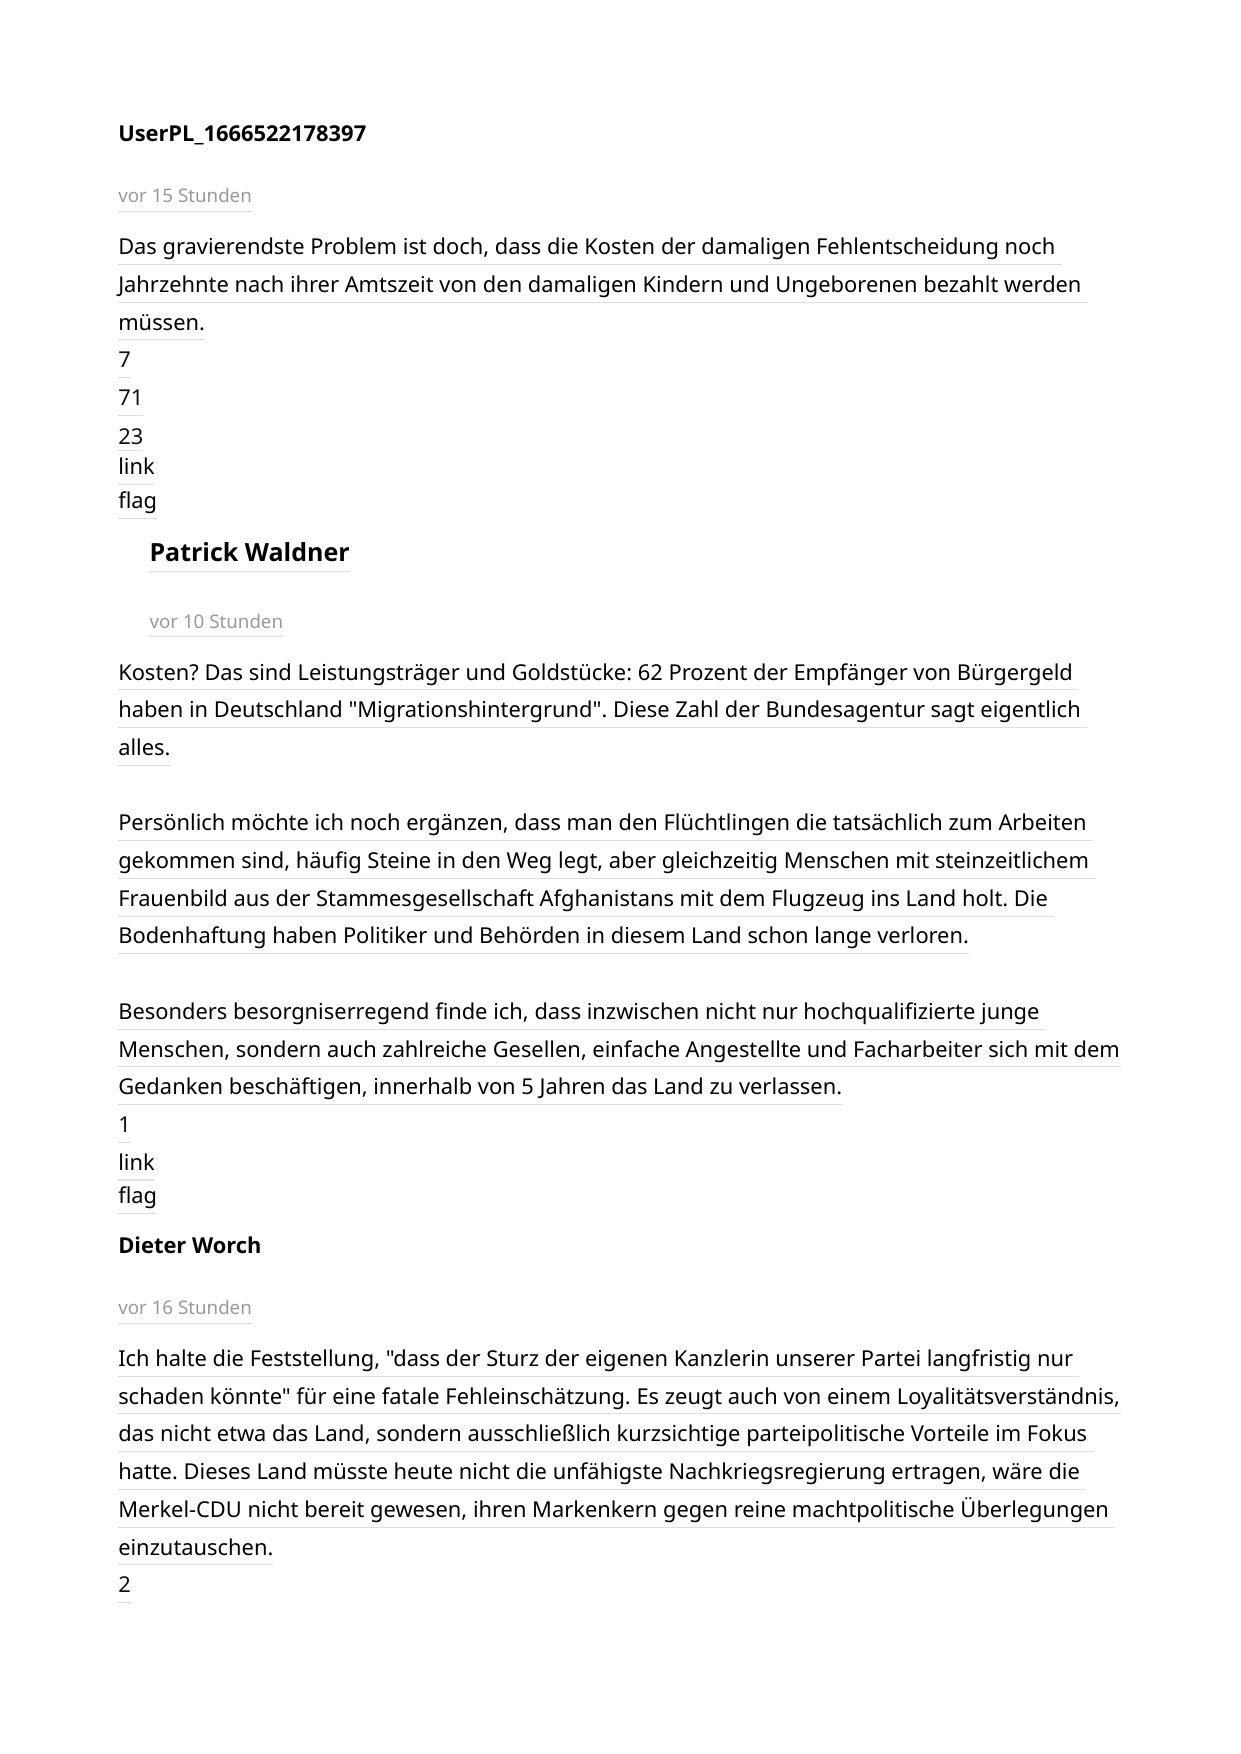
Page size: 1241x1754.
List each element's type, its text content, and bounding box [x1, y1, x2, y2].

text Ich halte die Feststellung, "dass der Sturz der eigenen Kanzlerin unserer Partei langfristig nur schaden könnte" für eine fatale Fehleinschätzung. Es zeugt auch von einem Loyalitätsverständnis, das nicht etwa das Land, sondern ausschließlich kurzsichtige parteipolitische Vorteile im Fokus hatte. Dieses Land müsste heute nicht die unfähigste Nachkriegsregierung ertragen, wäre die Merkel-CDU nicht bereit gewesen, ihren Markenkern gegen reine machtpolitische Überlegungen einzutauschen. [118, 1343, 1122, 1565]
text flag [118, 485, 1122, 519]
text Das gravierendste Problem ist doch, dass die Kosten der damaligen Fehlentscheidung noch Jahrzehnte nach ihrer Amtszeit von den damaligen Kindern und Ungeborenen bezahlt werden müssen. [118, 231, 1122, 340]
text link [118, 1147, 1122, 1181]
text vor 15 Stunden [118, 183, 1117, 212]
text 1 [118, 1109, 1122, 1143]
text 71 [118, 382, 1122, 416]
text Dieter Worch [118, 1230, 1122, 1260]
text vor 10 Stunden [149, 608, 1117, 637]
text 7 [118, 344, 1122, 378]
text UserPL_1666522178397 [118, 118, 1122, 148]
text link [118, 451, 1122, 485]
text 23 [118, 420, 1122, 451]
text flag [118, 1181, 1122, 1214]
text Kosten? Das sind Leistungsträger und Goldstücke: 62 Prozent der Empfänger von Bürgergeld haben in Deutschland "Migrationshintergrund". Diese Zahl der Bundesagentur sagt eigentlich alles. Persönlich möchte ich noch ergänzen, dass man den Flüchtlingen die tatsächlich zum Arbeiten gekommen sind, häufig Steine in den Weg legt, aber gleichzeitig Menschen mit steinzeitlichem Frauenbild aus der Stammesgesellschaft Afghanistans mit dem Flugzeug ins Land holt. Die Bodenhaftung haben Politiker und Behörden in diesem Land schon lange verloren. Besonders besorgniserregend finde ich, dass inzwischen nicht nur hochqualifizierte junge Menschen, sondern auch zahlreiche Gesellen, einfache Angestellte und Facharbeiter sich mit dem Gedanken beschäftigen, innerhalb von 5 Jahren das Land zu verlassen. [118, 657, 1122, 1105]
text 2 [118, 1569, 1122, 1603]
text Patrick Waldner [149, 534, 1122, 572]
text vor 16 Stunden [118, 1294, 1117, 1324]
